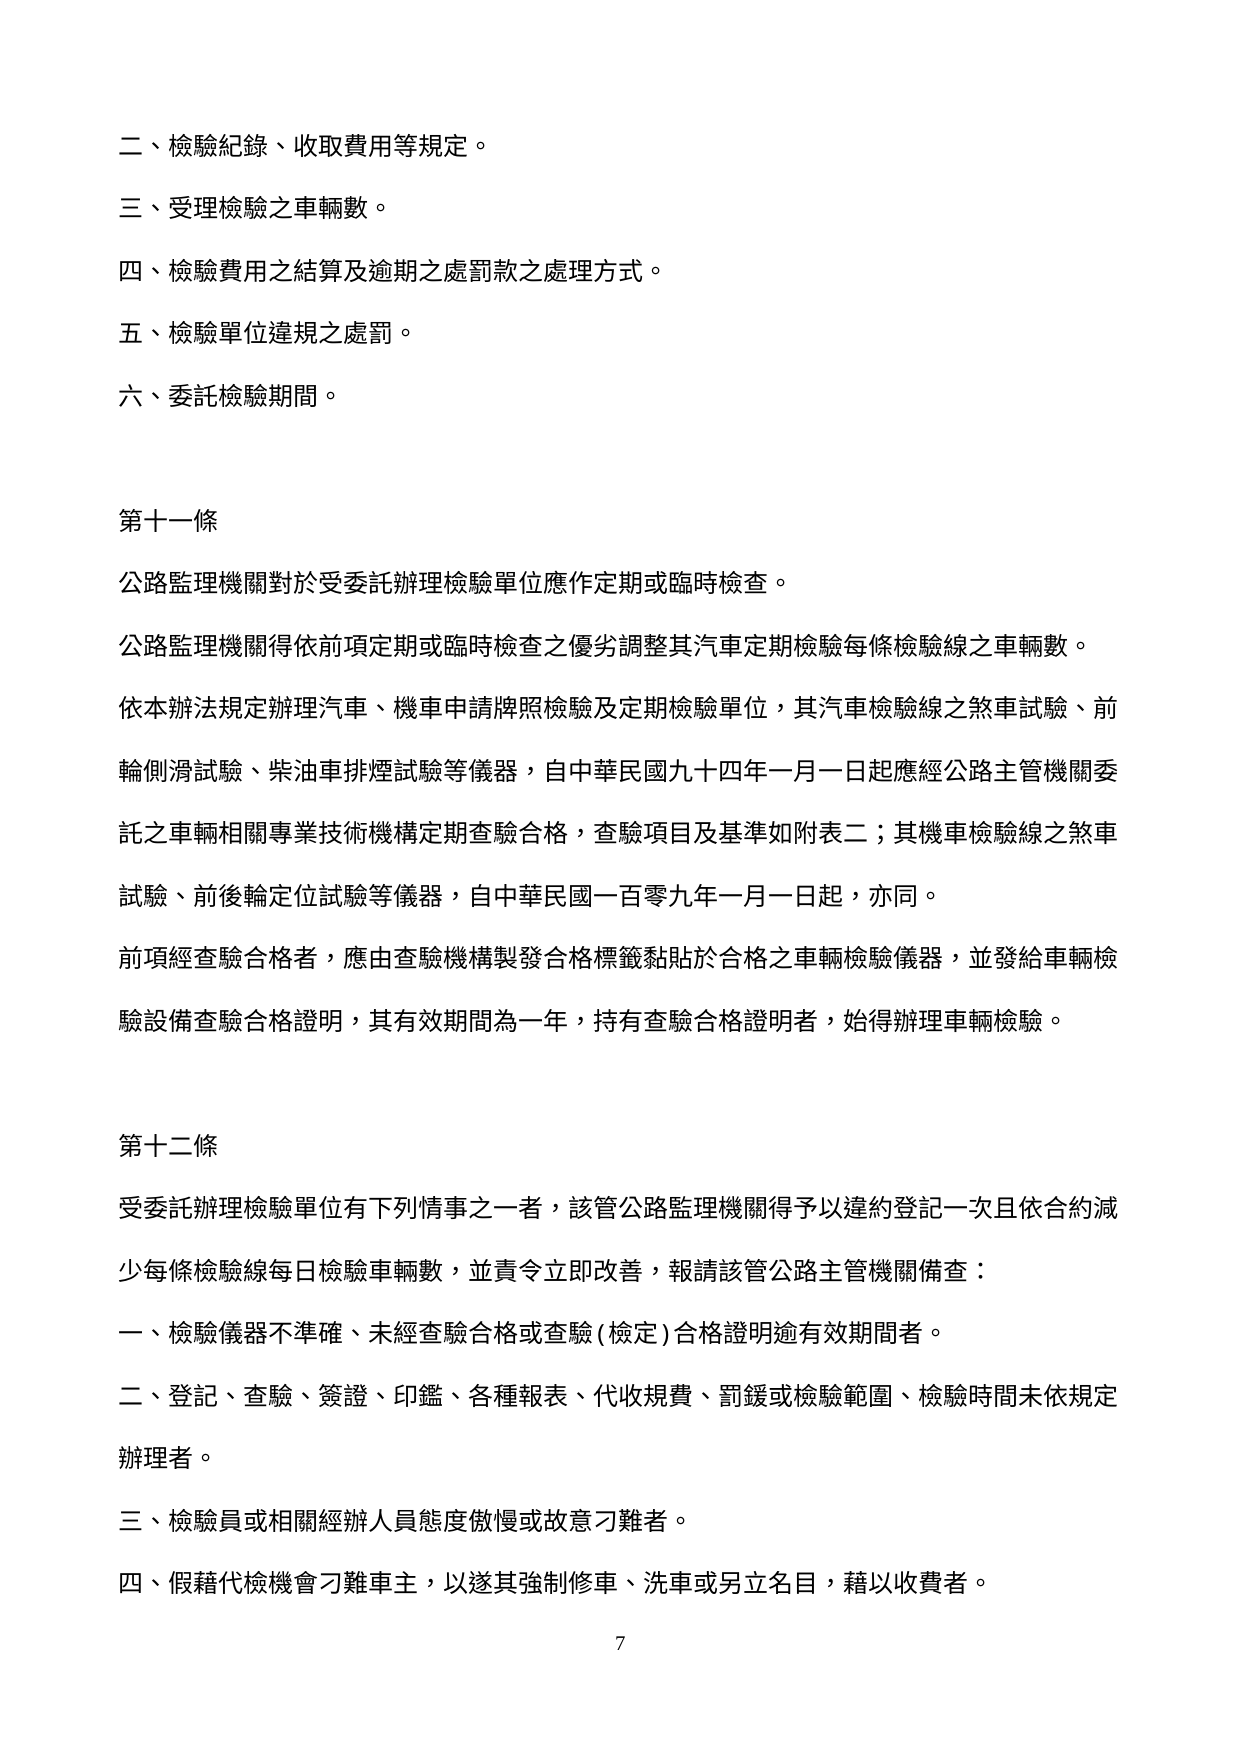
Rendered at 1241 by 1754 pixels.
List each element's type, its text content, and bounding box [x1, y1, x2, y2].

text 三、受理檢驗之車輛數。 [118, 165, 1122, 228]
text 公路監理機關得依前項定期或臨時檢查之優劣調整其汽車定期檢驗每條檢驗線之車輛數。 [118, 603, 1122, 665]
text 前項經查驗合格者，應由查驗機構製發合格標籤黏貼於合格之車輛檢驗儀器，並發給車輛檢驗設備查驗合格證明，其有效期間為一年，持有查驗合格證明者，始得辦理車輛檢驗。 [118, 915, 1122, 1040]
text 六、委託檢驗期間。 [118, 353, 1122, 415]
text 三、檢驗員或相關經辦人員態度傲慢或故意刁難者。 [118, 1478, 1122, 1540]
text 四、檢驗費用之結算及逾期之處罰款之處理方式。 [118, 228, 1122, 290]
text 第十二條 [118, 1103, 1122, 1165]
text 二、登記、查驗、簽證、印鑑、各種報表、代收規費、罰鍰或檢驗範圍、檢驗時間未依規定辦理者。 [118, 1353, 1122, 1478]
text 五、檢驗單位違規之處罰。 [118, 290, 1122, 353]
text 一、檢驗儀器不準確、未經查驗合格或查驗(檢定)合格證明逾有效期間者。 [118, 1290, 1122, 1353]
text 第十一條 [118, 478, 1122, 540]
text 受委託辦理檢驗單位有下列情事之一者，該管公路監理機關得予以違約登記一次且依合約減少每條檢驗線每日檢驗車輛數，並責令立即改善，報請該管公路主管機關備查： [118, 1165, 1122, 1290]
text 四、假藉代檢機會刁難車主，以遂其強制修車、洗車或另立名目，藉以收費者。 [118, 1540, 1122, 1603]
text 公路監理機關對於受委託辦理檢驗單位應作定期或臨時檢查。 [118, 540, 1122, 603]
text 依本辦法規定辦理汽車、機車申請牌照檢驗及定期檢驗單位，其汽車檢驗線之煞車試驗、前輪側滑試驗、柴油車排煙試驗等儀器，自中華民國九十四年一月一日起應經公路主管機關委託之車輛相關專業技術機構定期查驗合格，查驗項目及基準如附表二；其機車檢驗線之煞車試驗、前後輪定位試驗等儀器，自中華民國一百零九年一月一日起，亦同。 [118, 665, 1122, 915]
text 二、檢驗紀錄、收取費用等規定。 [118, 103, 1122, 165]
